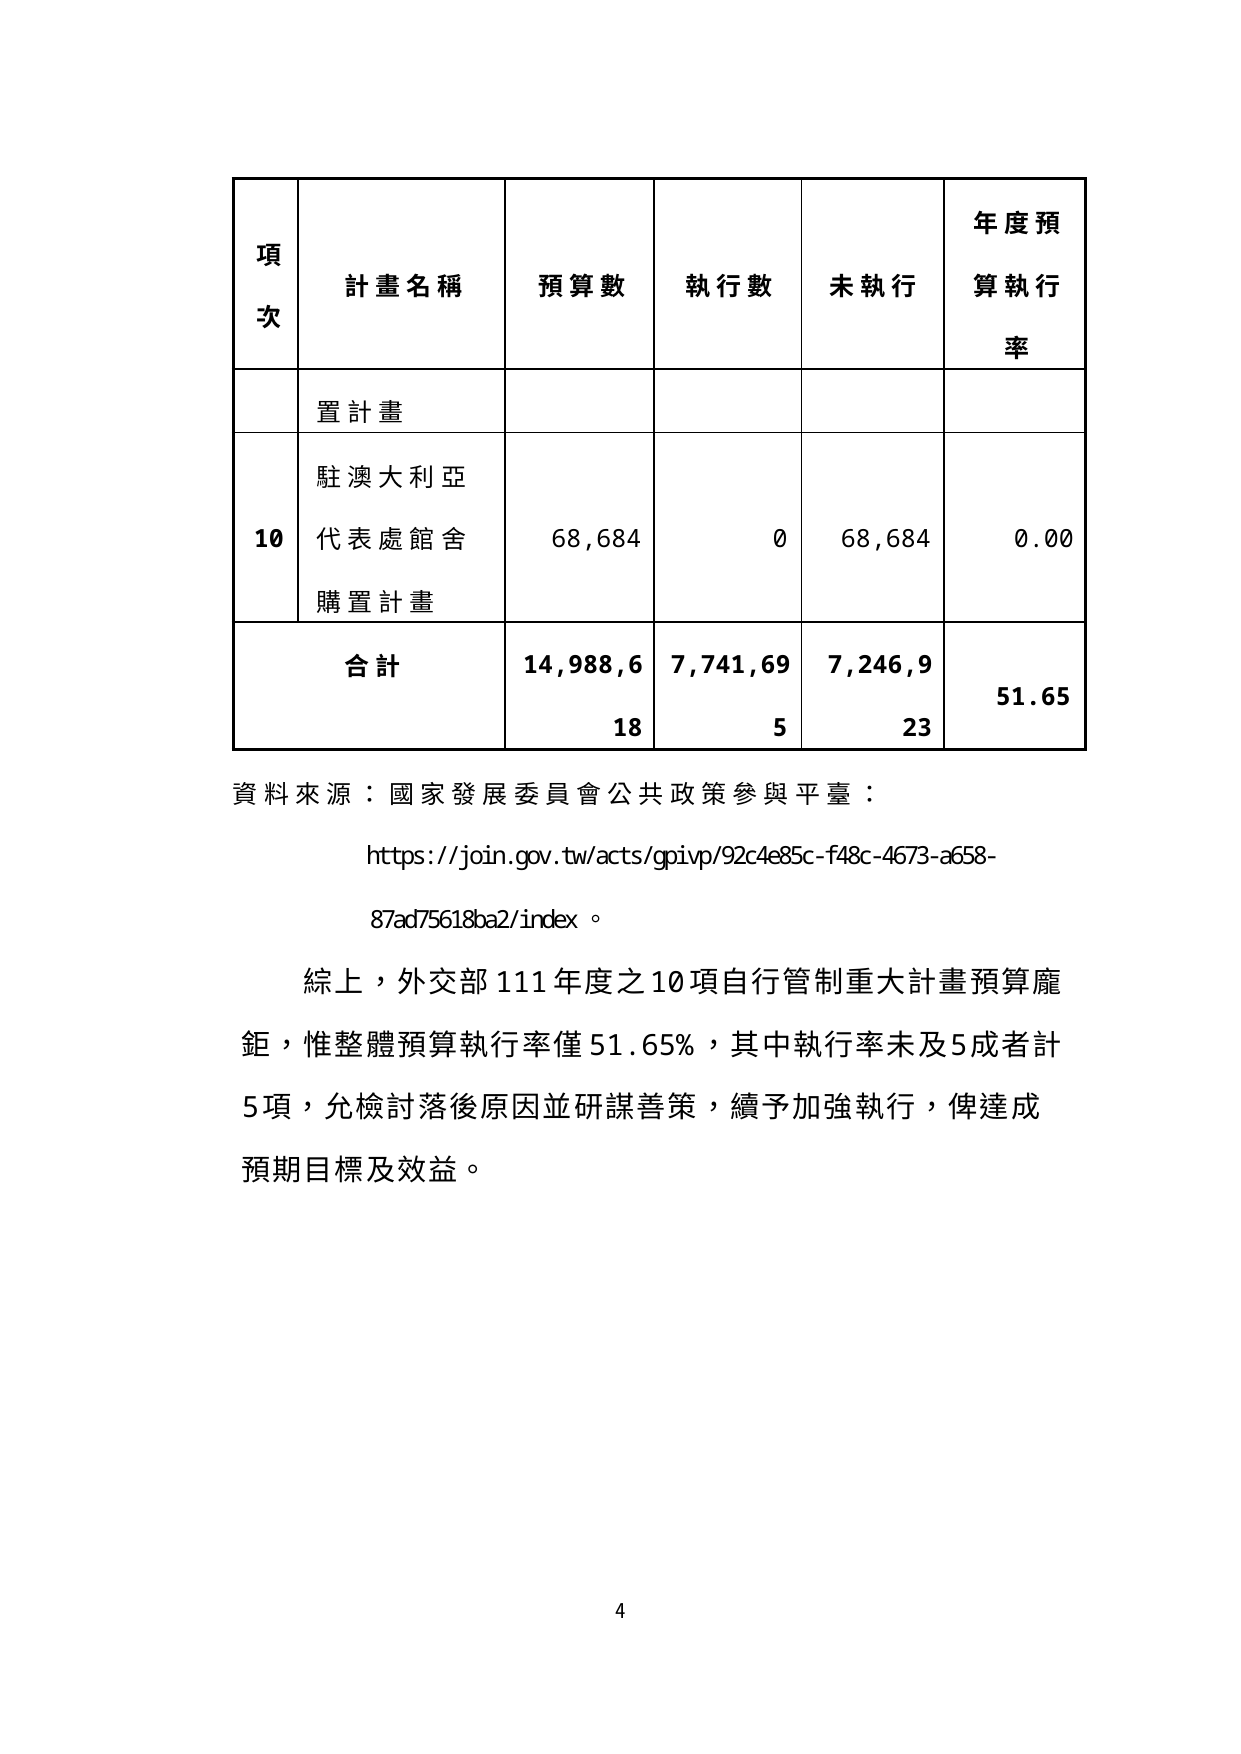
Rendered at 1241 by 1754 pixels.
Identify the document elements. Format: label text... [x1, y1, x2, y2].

table_cell 10 [235, 433, 297, 621]
table_cell 7,741,695 [655, 623, 801, 747]
table_cell 51.65 [945, 623, 1084, 747]
table_header 未執行 [802, 180, 943, 368]
table_cell 7,246,923 [802, 623, 943, 747]
table_cell [506, 370, 653, 432]
table_header 執行數 [655, 180, 801, 368]
table_cell [235, 370, 297, 432]
table_cell 駐澳大利亞代表處館舍購置計畫 [299, 433, 504, 621]
table_cell 合計 [235, 623, 504, 747]
table_cell 置計畫 [299, 370, 504, 432]
table_cell [655, 370, 801, 432]
table_cell [802, 370, 943, 432]
table_header 計畫名稱 [299, 180, 504, 368]
text 資料來源：國家發展委員會公共政策參與平臺： https://join.gov.tw/acts/gpivp/92c4e85c-f48c-4673-a658-87ad75618ba2/index。 [222, 751, 1078, 938]
table_cell 68,684 [506, 433, 653, 621]
table_cell 0.00 [945, 433, 1084, 621]
table_header 項次 [235, 180, 297, 368]
table_header 年度預算執行率 [945, 180, 1084, 368]
table_cell 0 [655, 433, 801, 621]
table_cell 68,684 [802, 433, 943, 621]
table_cell 14,988,618 [506, 623, 653, 747]
table_header 預算數 [506, 180, 653, 368]
table_cell [945, 370, 1084, 432]
text 綜上，外交部111年度之10項自行管制重大計畫預算龐鉅，惟整體預算執行率僅51.65%，其中執行率未及5成者計5項，允檢討落後原因並研謀善策，續予加強執行，俾達成預期目標及效益。 [236, 938, 1063, 1188]
